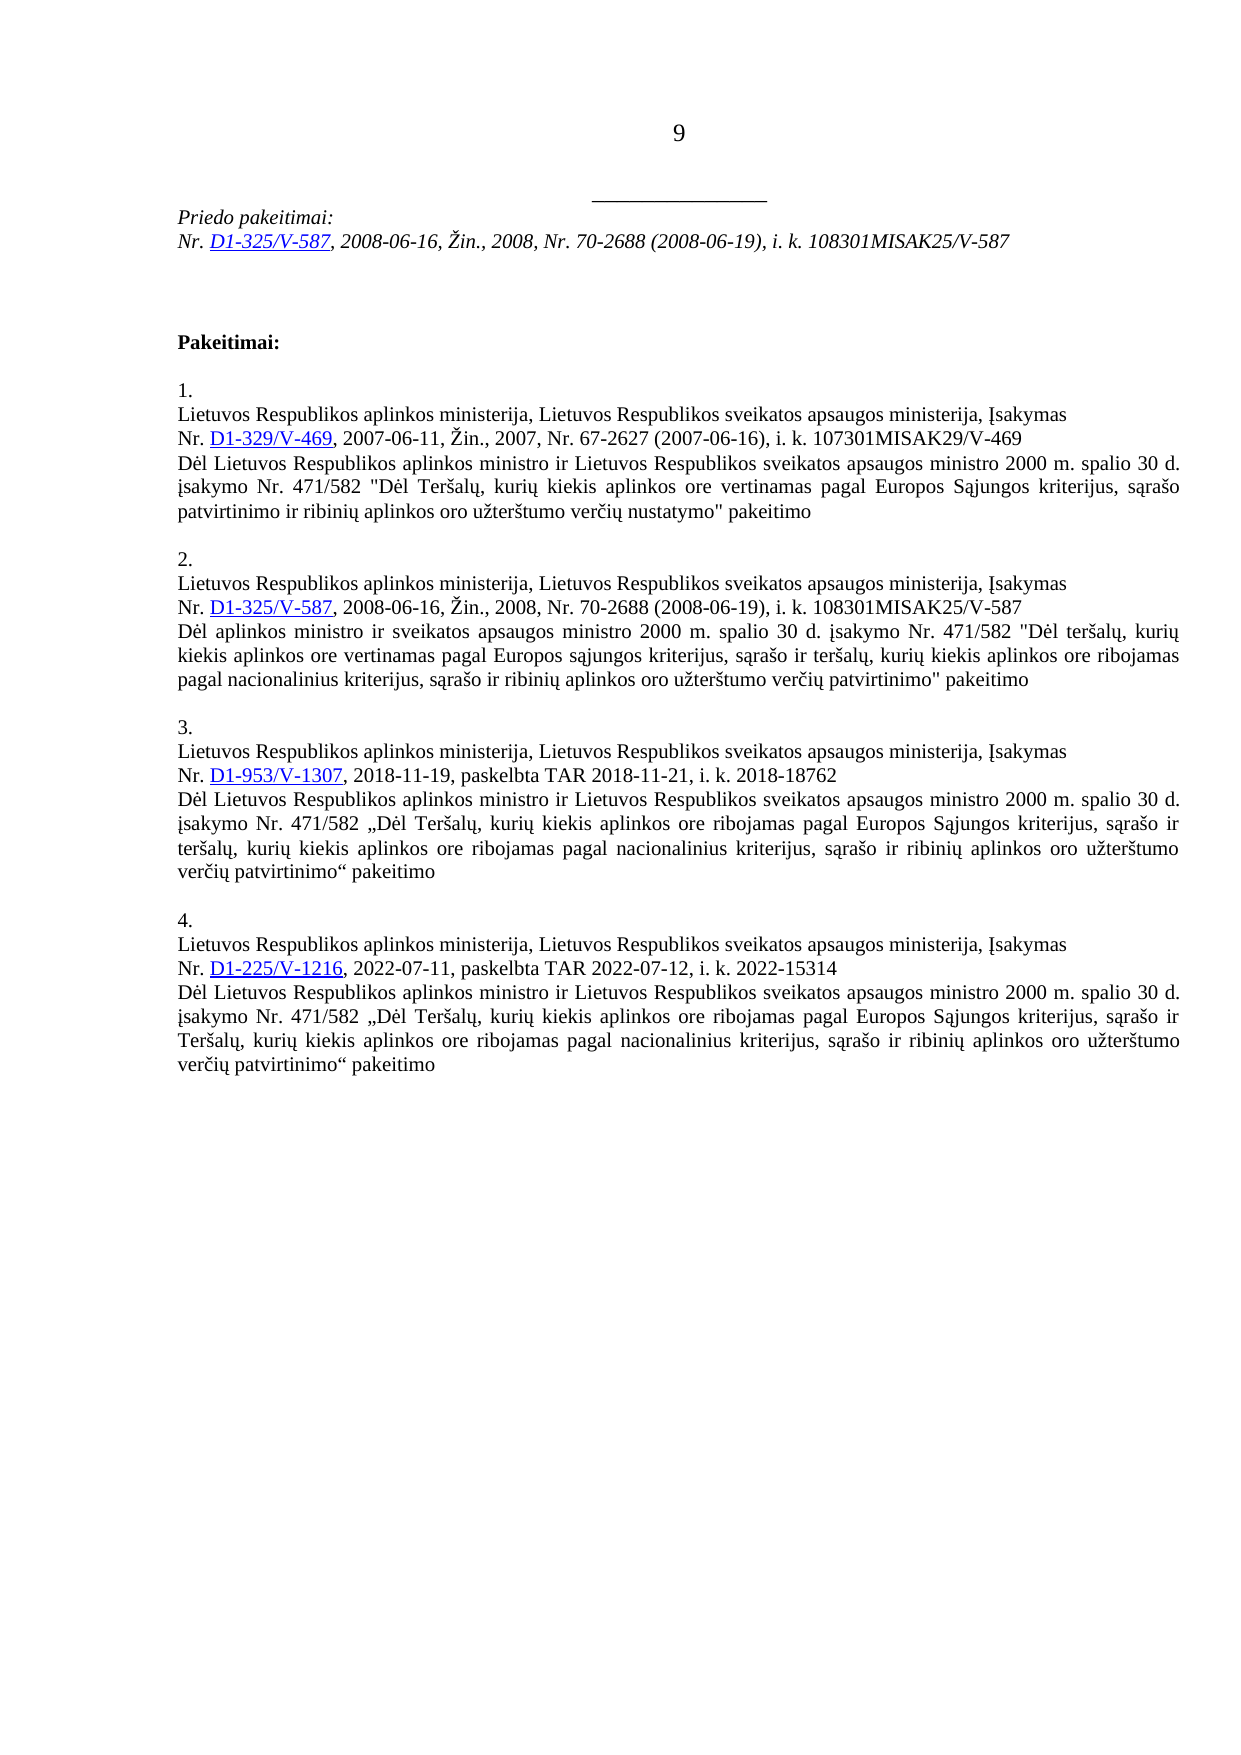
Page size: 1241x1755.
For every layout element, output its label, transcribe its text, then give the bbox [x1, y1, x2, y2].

text Lietuvos Respublikos aplinkos ministerija, Lietuvos Respublikos sveikatos apsaugos ministerija, Įsakymas [177, 932, 1181, 956]
text Nr. D1-953/V-1307, 2018-11-19, paskelbta TAR 2018-11-21, i. k. 2018-18762 [177, 763, 1181, 787]
text Lietuvos Respublikos aplinkos ministerija, Lietuvos Respublikos sveikatos apsaugos ministerija, Įsakymas [177, 402, 1181, 426]
text Dėl Lietuvos Respublikos aplinkos ministro ir Lietuvos Respublikos sveikatos apsaugos ministro 2000 m. spalio 30 d. įsakymo Nr. 471/582 "Dėl Teršalų, kurių kiekis aplinkos ore vertinamas pagal Europos Sąjungos kriterijus, sąrašo patvirtinimo ir ribinių aplinkos oro užterštumo verčių nustatymo" pakeitimo [177, 450, 1181, 523]
text Nr. D1-329/V-469, 2007-06-11, Žin., 2007, Nr. 67-2627 (2007-06-16), i. k. 107301MISAK29/V-469 [177, 426, 1181, 450]
text 2. [177, 547, 1181, 571]
text ______________ [177, 176, 1181, 205]
text Pakeitimai: [177, 330, 1181, 354]
text Nr. D1-325/V-587, 2008-06-16, Žin., 2008, Nr. 70-2688 (2008-06-19), i. k. 108301MISAK25/V-587 [177, 229, 1181, 253]
text Nr. D1-225/V-1216, 2022-07-11, paskelbta TAR 2022-07-12, i. k. 2022-15314 [177, 956, 1181, 980]
text Nr. D1-325/V-587, 2008-06-16, Žin., 2008, Nr. 70-2688 (2008-06-19), i. k. 108301MISAK25/V-587 [177, 595, 1181, 619]
text Dėl aplinkos ministro ir sveikatos apsaugos ministro 2000 m. spalio 30 d. įsakymo Nr. 471/582 "Dėl teršalų, kurių kiekis aplinkos ore vertinamas pagal Europos sąjungos kriterijus, sąrašo ir teršalų, kurių kiekis aplinkos ore ribojamas pagal nacionalinius kriterijus, sąrašo ir ribinių aplinkos oro užterštumo verčių patvirtinimo" pakeitimo [177, 619, 1181, 691]
text Dėl Lietuvos Respublikos aplinkos ministro ir Lietuvos Respublikos sveikatos apsaugos ministro 2000 m. spalio 30 d. įsakymo Nr. 471/582 „Dėl Teršalų, kurių kiekis aplinkos ore ribojamas pagal Europos Sąjungos kriterijus, sąrašo ir Teršalų, kurių kiekis aplinkos ore ribojamas pagal nacionalinius kriterijus, sąrašo ir ribinių aplinkos oro užterštumo verčių patvirtinimo“ pakeitimo [177, 980, 1181, 1076]
text Lietuvos Respublikos aplinkos ministerija, Lietuvos Respublikos sveikatos apsaugos ministerija, Įsakymas [177, 739, 1181, 763]
text 1. [177, 378, 1181, 402]
text Lietuvos Respublikos aplinkos ministerija, Lietuvos Respublikos sveikatos apsaugos ministerija, Įsakymas [177, 571, 1181, 595]
text Priedo pakeitimai: [177, 205, 1181, 229]
text 4. [177, 908, 1181, 932]
text Dėl Lietuvos Respublikos aplinkos ministro ir Lietuvos Respublikos sveikatos apsaugos ministro 2000 m. spalio 30 d. įsakymo Nr. 471/582 „Dėl Teršalų, kurių kiekis aplinkos ore ribojamas pagal Europos Sąjungos kriterijus, sąrašo ir teršalų, kurių kiekis aplinkos ore ribojamas pagal nacionalinius kriterijus, sąrašo ir ribinių aplinkos oro užterštumo verčių patvirtinimo“ pakeitimo [177, 787, 1181, 883]
text 3. [177, 715, 1181, 739]
